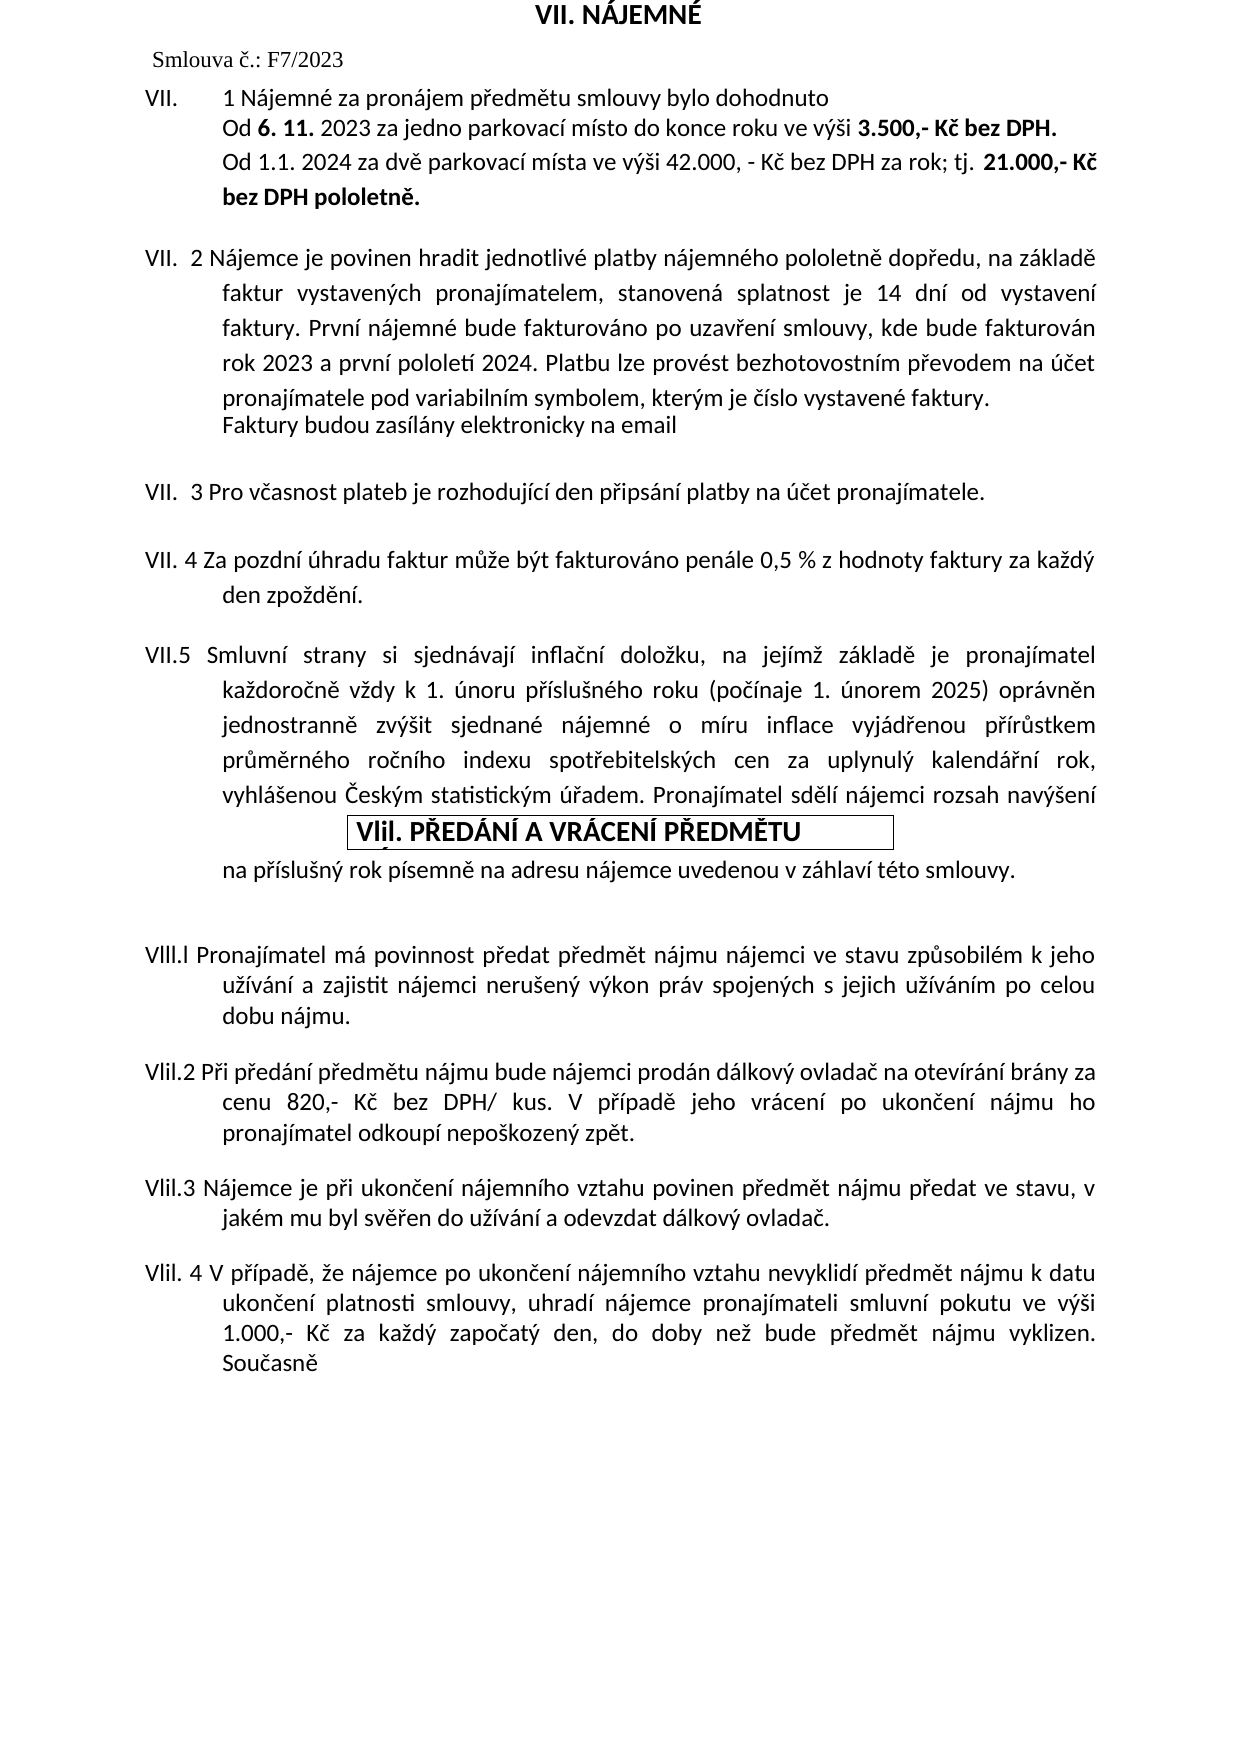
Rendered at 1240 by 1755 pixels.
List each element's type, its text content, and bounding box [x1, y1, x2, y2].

subtitle VII. NÁJEMNÉ [535, 1, 706, 31]
text Vlil. PŘEDÁNÍ A VRÁCENÍ PŘEDMĚTU NÁJMU [348, 816, 893, 849]
text VII.5 Smluvní strany si sjednávají inflační doložku, na jejímž základě je pronajímatel každoročně vždy k 1. únoru příslušného roku (počínaje 1. únorem 2025) oprávněn jednostranně zvýšit sjednané nájemné o míru inflace vyjádřenou přírůstkem průměrného ročního indexu spotřebitelských cen za uplynulý kalendářní rok, vyhlášenou Českým statistickým úřadem. Pronajímatel sdělí nájemci rozsah navýšení na příslušný rok písemně na adresu nájemce uvedenou v záhlaví této smlouvy. [145, 636, 1097, 885]
text Vlil. 4 V případě, že nájemce po ukončení nájemního vztahu nevyklidí předmět nájmu k datu ukončení platnosti smlouvy, uhradí nájemce pronajímateli smluvní pokutu ve výši 1.000,- Kč za každý započatý den, do doby než bude předmět nájmu vyklizen. Současně [145, 1258, 1097, 1378]
text Vlll.l Pronajímatel má povinnost předat předmět nájmu nájemci ve stavu způsobilém k jeho užívání a zajistit nájemci nerušený výkon práv spojených s jejich užíváním po celou dobu nájmu. [145, 939, 1097, 1031]
text Od 1.1. 2024 za dvě parkovací místa ve výši 42.000, - Kč bez DPH za rok; tj. 21.000,- Kč bez DPH pololetně. [222, 142, 1097, 213]
text Vlil.3 Nájemce je při ukončení nájemního vztahu povinen předmět nájmu předat ve stavu, v jakém mu byl svěřen do užívání a odevzdat dálkový ovladač. [145, 1173, 1097, 1233]
text Vlil.2 Při předání předmětu nájmu bude nájemci prodán dálkový ovladač na otevírání brány za cenu 820,- Kč bez DPH/ kus. V případě jeho vrácení po ukončení nájmu ho pronajímatel odkoupí nepoškozený zpět. [145, 1056, 1097, 1147]
text Od 6. 11. 2023 za jedno parkovací místo do konce roku ve výši 3.500,- Kč bez DPH. [222, 117, 1097, 142]
text Faktury budou zasílány elektronicky na email [222, 413, 1097, 438]
list 1 Nájemné za pronájem předmětu smlouvy bylo dohodnuto [145, 86, 1097, 111]
list 3 Pro včasnost plateb je rozhodující den připsání platby na účet pronajímatele. [145, 481, 1097, 506]
list 2 Nájemce je povinen hradit jednotlivé platby nájemného pololetně dopředu, na základě faktur vystavených pronajímatelem, stanovená splatnost je 14 dní od vystavení faktury. První nájemné bude fakturováno po uzavření smlouvy, kde bude fakturován rok 2023 a první pololetí 2024. Platbu lze provést bezhotovostním převodem na účet pronajímatele pod variabilním symbolem, kterým je číslo vystavené faktury. [145, 238, 1097, 413]
text VII. 4 Za pozdní úhradu faktur může být fakturováno penále 0,5 % z hodnoty faktury za každý den zpoždění. [145, 541, 1097, 611]
